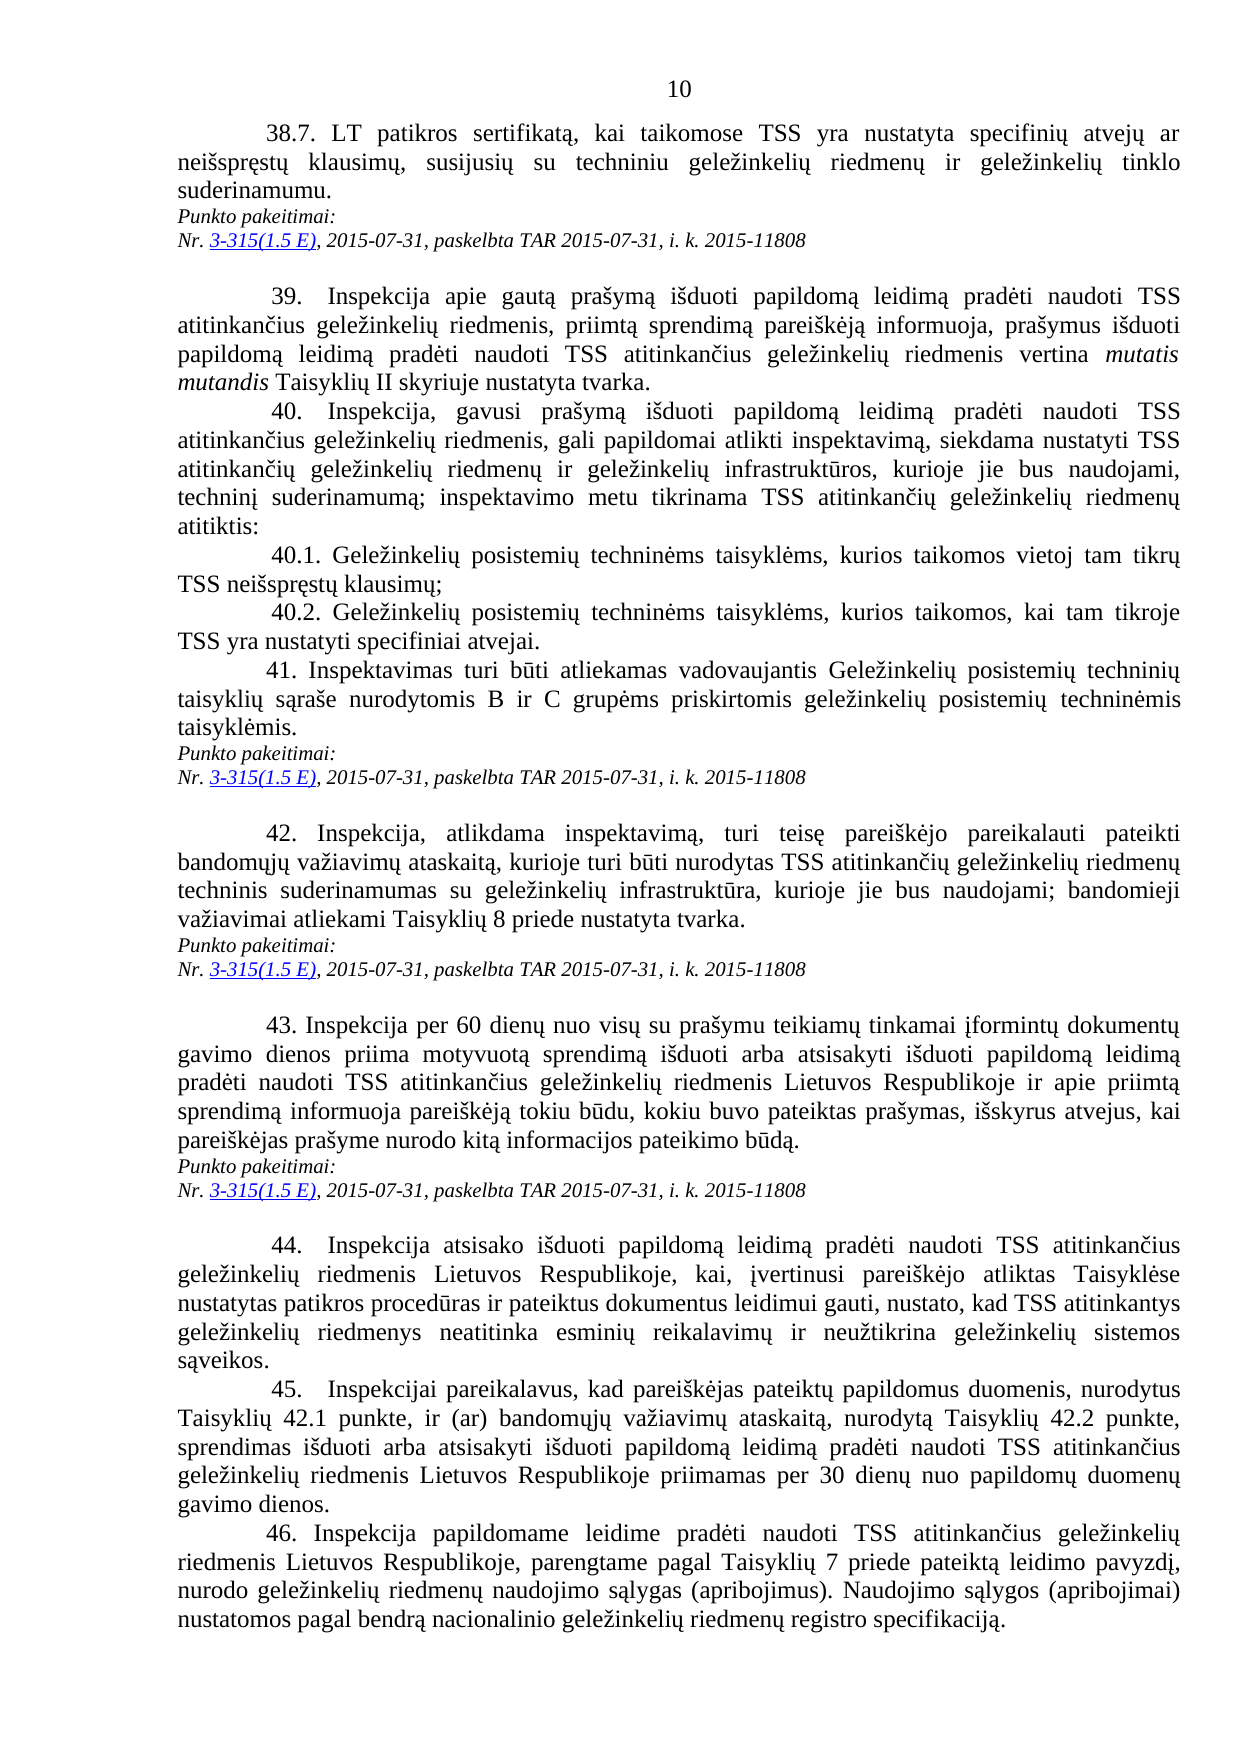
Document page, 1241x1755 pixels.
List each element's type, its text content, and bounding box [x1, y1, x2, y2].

text Punkto pakeitimai: [177, 1154, 1181, 1178]
text Nr. 3-315(1.5 E), 2015-07-31, paskelbta TAR 2015-07-31, i. k. 2015-11808 [177, 228, 1181, 252]
text 40.2. Geležinkelių posistemių techninėms taisyklėms, kurios taikomos, kai tam tikroje TSS yra nustatyti specifiniai atvejai. [177, 597, 1181, 655]
text 41. Inspektavimas turi būti atliekamas vadovaujantis Geležinkelių posistemių techninių taisyklių sąraše nurodytomis B ir C grupėms priskirtomis geležinkelių posistemių techninėmis taisyklėmis. [177, 655, 1181, 741]
text 40.1. Geležinkelių posistemių techninėms taisyklėms, kurios taikomos vietoj tam tikrų TSS neišspręstų klausimų; [177, 540, 1181, 597]
text Punkto pakeitimai: [177, 741, 1181, 765]
text 38.7. LT patikros sertifikatą, kai taikomose TSS yra nustatyta specifinių atvejų ar neišspręstų klausimų, susijusių su techniniu geležinkelių riedmenų ir geležinkelių tinklo suderinamumu. [177, 118, 1181, 204]
text Nr. 3-315(1.5 E), 2015-07-31, paskelbta TAR 2015-07-31, i. k. 2015-11808 [177, 957, 1181, 981]
text Nr. 3-315(1.5 E), 2015-07-31, paskelbta TAR 2015-07-31, i. k. 2015-11808 [177, 765, 1181, 789]
text 40. Inspekcija, gavusi prašymą išduoti papildomą leidimą pradėti naudoti TSS atitinkančius geležinkelių riedmenis, gali papildomai atlikti inspektavimą, siekdama nustatyti TSS atitinkančių geležinkelių riedmenų ir geležinkelių infrastruktūros, kurioje jie bus naudojami, techninį suderinamumą; inspektavimo metu tikrinama TSS atitinkančių geležinkelių riedmenų atitiktis: [177, 396, 1181, 540]
text 42. Inspekcija, atlikdama inspektavimą, turi teisę pareiškėjo pareikalauti pateikti bandomųjų važiavimų ataskaitą, kurioje turi būti nurodytas TSS atitinkančių geležinkelių riedmenų techninis suderinamumas su geležinkelių infrastruktūra, kurioje jie bus naudojami; bandomieji važiavimai atliekami Taisyklių 8 priede nustatyta tvarka. [177, 818, 1181, 933]
text Punkto pakeitimai: [177, 933, 1181, 957]
text 39. Inspekcija apie gautą prašymą išduoti papildomą leidimą pradėti naudoti TSS atitinkančius geležinkelių riedmenis, priimtą sprendimą pareiškėją informuoja, prašymus išduoti papildomą leidimą pradėti naudoti TSS atitinkančius geležinkelių riedmenis vertina mutatis mutandis Taisyklių II skyriuje nustatyta tvarka. [177, 281, 1181, 396]
text 43. Inspekcija per 60 dienų nuo visų su prašymu teikiamų tinkamai įformintų dokumentų gavimo dienos priima motyvuotą sprendimą išduoti arba atsisakyti išduoti papildomą leidimą pradėti naudoti TSS atitinkančius geležinkelių riedmenis Lietuvos Respublikoje ir apie priimtą sprendimą informuoja pareiškėją tokiu būdu, kokiu buvo pateiktas prašymas, išskyrus atvejus, kai pareiškėjas prašyme nurodo kitą informacijos pateikimo būdą. [177, 1010, 1181, 1154]
text 46. Inspekcija papildomame leidime pradėti naudoti TSS atitinkančius geležinkelių riedmenis Lietuvos Respublikoje, parengtame pagal Taisyklių 7 priede pateiktą leidimo pavyzdį, nurodo geležinkelių riedmenų naudojimo sąlygas (apribojimus). Naudojimo sąlygos (apribojimai) nustatomos pagal bendrą nacionalinio geležinkelių riedmenų registro specifikaciją. [177, 1518, 1181, 1633]
text 44. Inspekcija atsisako išduoti papildomą leidimą pradėti naudoti TSS atitinkančius geležinkelių riedmenis Lietuvos Respublikoje, kai, įvertinusi pareiškėjo atliktas Taisyklėse nustatytas patikros procedūras ir pateiktus dokumentus leidimui gauti, nustato, kad TSS atitinkantys geležinkelių riedmenys neatitinka esminių reikalavimų ir neužtikrina geležinkelių sistemos sąveikos. [177, 1231, 1181, 1374]
text Punkto pakeitimai: [177, 204, 1181, 228]
text Nr. 3-315(1.5 E), 2015-07-31, paskelbta TAR 2015-07-31, i. k. 2015-11808 [177, 1178, 1181, 1202]
text 45. Inspekcijai pareikalavus, kad pareiškėjas pateiktų papildomus duomenis, nurodytus Taisyklių 42.1 punkte, ir (ar) bandomųjų važiavimų ataskaitą, nurodytą Taisyklių 42.2 punkte, sprendimas išduoti arba atsisakyti išduoti papildomą leidimą pradėti naudoti TSS atitinkančius geležinkelių riedmenis Lietuvos Respublikoje priimamas per 30 dienų nuo papildomų duomenų gavimo dienos. [177, 1374, 1181, 1518]
